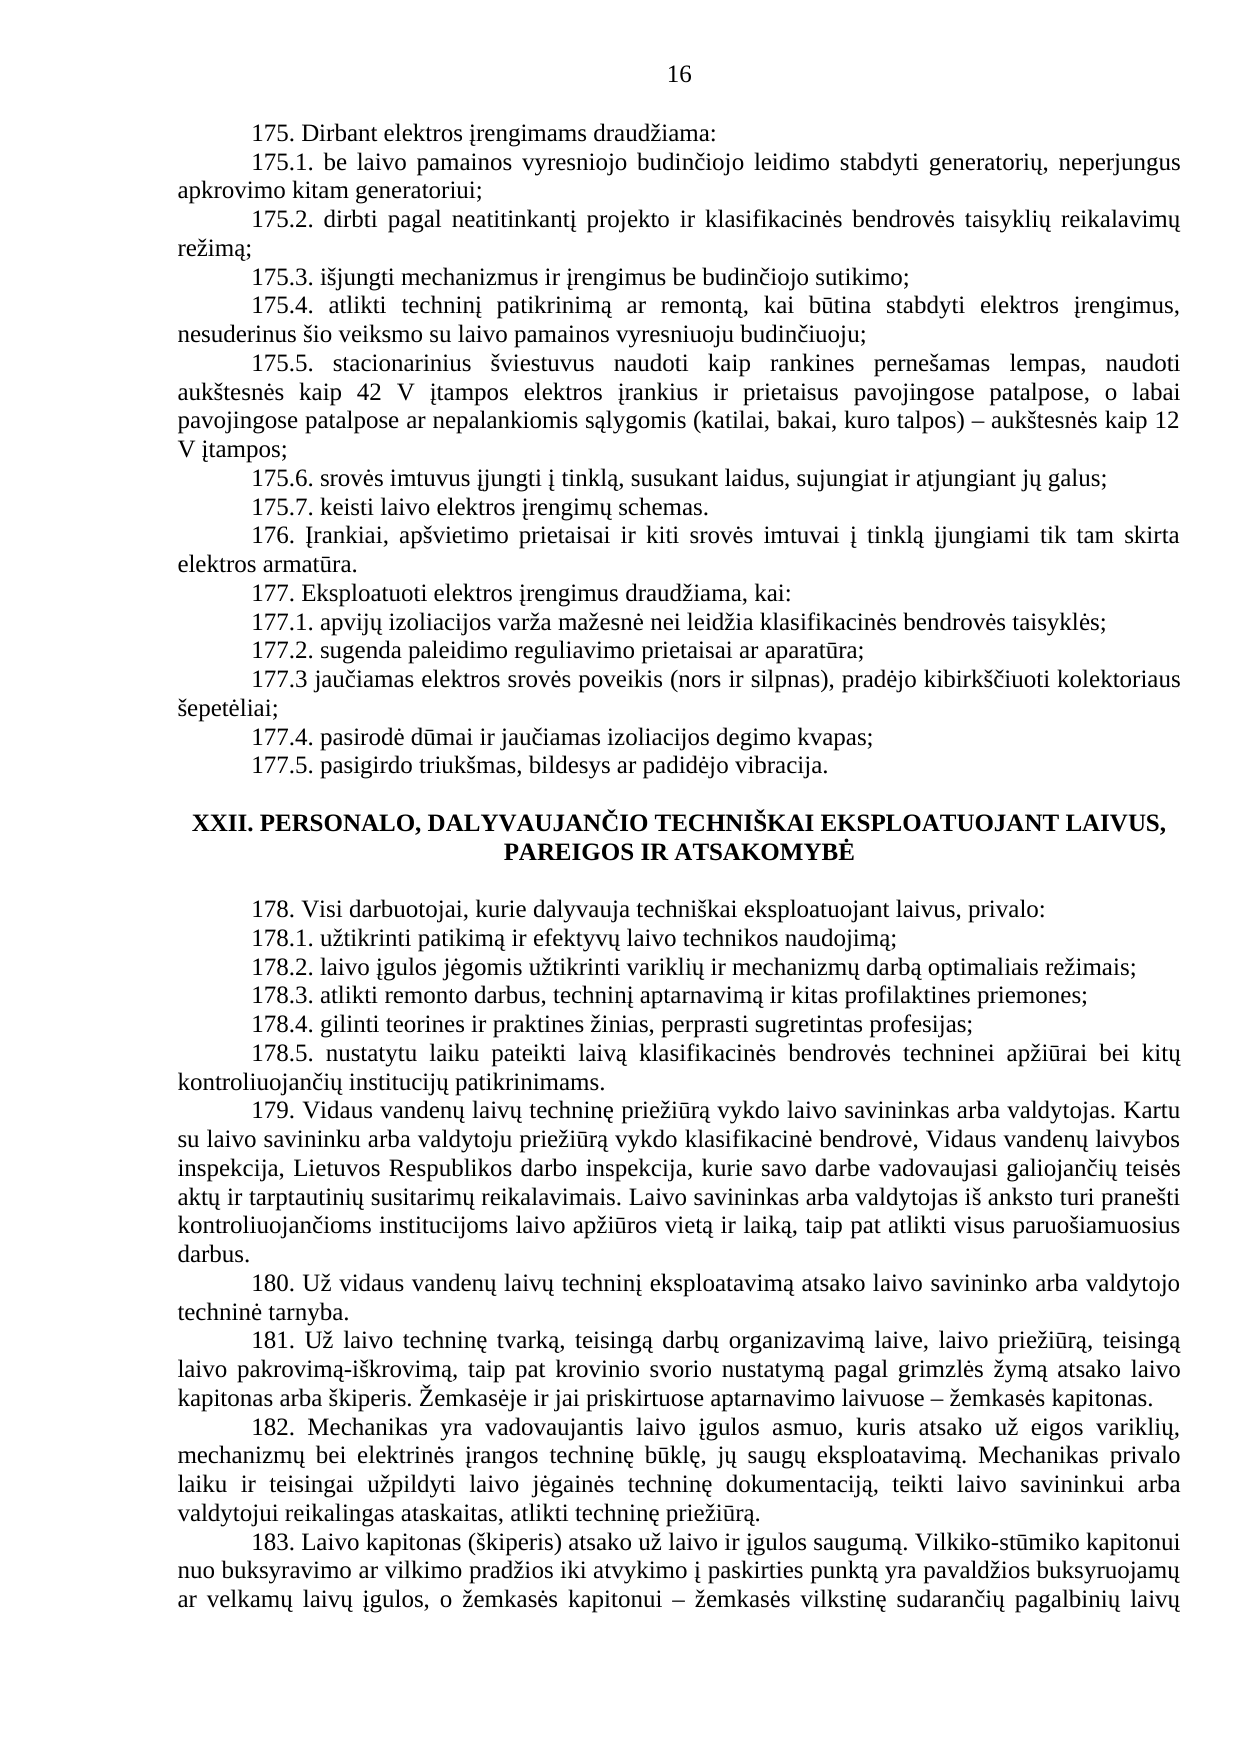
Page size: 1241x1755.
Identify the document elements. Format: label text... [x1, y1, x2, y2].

text 175.5. stacionarinius šviestuvus naudoti kaip rankines pernešamas lempas, naudoti aukštesnės kaip 42 V įtampos elektros įrankius ir prietaisus pavojingose patalpose, o labai pavojingose patalpose ar nepalankiomis sąlygomis (katilai, bakai, kuro talpos) – aukštesnės kaip 12 V įtampos; [177, 348, 1181, 463]
text 175.1. be laivo pamainos vyresniojo budinčiojo leidimo stabdyti generatorių, neperjungus apkrovimo kitam generatoriui; [177, 147, 1181, 204]
text 178.4. gilinti teorines ir praktines žinias, perprasti sugretintas profesijas; [177, 1009, 1181, 1038]
text 178.5. nustatytu laiku pateikti laivą klasifikacinės bendrovės techninei apžiūrai bei kitų kontroliuojančių institucijų patikrinimams. [177, 1038, 1181, 1096]
text 175.6. srovės imtuvus įjungti į tinklą, susukant laidus, sujungiat ir atjungiant jų galus; [177, 463, 1181, 492]
text 179. Vidaus vandenų laivų techninę priežiūrą vykdo laivo savininkas arba valdytojas. Kartu su laivo savininku arba valdytoju priežiūrą vykdo klasifikacinė bendrovė, Vidaus vandenų laivybos inspekcija, Lietuvos Respublikos darbo inspekcija, kurie savo darbe vadovaujasi galiojančių teisės aktų ir tarptautinių susitarimų reikalavimais. Laivo savininkas arba valdytojas iš anksto turi pranešti kontroliuojančioms institucijoms laivo apžiūros vietą ir laiką, taip pat atlikti visus paruošiamuosius darbus. [177, 1096, 1181, 1268]
text 175.4. atlikti techninį patikrinimą ar remontą, kai būtina stabdyti elektros įrengimus, nesuderinus šio veiksmo su laivo pamainos vyresniuoju budinčiuoju; [177, 291, 1181, 348]
text 177.4. pasirodė dūmai ir jaučiamas izoliacijos degimo kvapas; [177, 722, 1181, 751]
text 176. Įrankiai, apšvietimo prietaisai ir kiti srovės imtuvai į tinklą įjungiami tik tam skirta elektros armatūra. [177, 521, 1181, 578]
text 178. Visi darbuotojai, kurie dalyvauja techniškai eksploatuojant laivus, privalo: [177, 894, 1181, 923]
text 178.1. užtikrinti patikimą ir efektyvų laivo technikos naudojimą; [177, 923, 1181, 952]
text 180. Už vidaus vandenų laivų techninį eksploatavimą atsako laivo savininko arba valdytojo techninė tarnyba. [177, 1268, 1181, 1326]
text 175.3. išjungti mechanizmus ir įrengimus be budinčiojo sutikimo; [177, 262, 1181, 291]
text 183. Laivo kapitonas (škiperis) atsako už laivo ir įgulos saugumą. Vilkiko-stūmiko kapitonui nuo buksyravimo ar vilkimo pradžios iki atvykimo į paskirties punktą yra pavaldžios buksyruojamų ar velkamų laivų įgulos, o žemkasės kapitonui – žemkasės vilkstinę sudarančių pagalbinių laivų [177, 1527, 1181, 1613]
text 178.2. laivo įgulos jėgomis užtikrinti variklių ir mechanizmų darbą optimaliais režimais; [177, 952, 1181, 981]
text 175.2. dirbti pagal neatitinkantį projekto ir klasifikacinės bendrovės taisyklių reikalavimų režimą; [177, 204, 1181, 262]
text 181. Už laivo techninę tvarką, teisingą darbų organizavimą laive, laivo priežiūrą, teisingą laivo pakrovimą-iškrovimą, taip pat krovinio svorio nustatymą pagal grimzlės žymą atsako laivo kapitonas arba škiperis. Žemkasėje ir jai priskirtuose aptarnavimo laivuose – žemkasės kapitonas. [177, 1326, 1181, 1412]
text 175. Dirbant elektros įrengimams draudžiama: [177, 118, 1181, 147]
text 178.3. atlikti remonto darbus, techninį aptarnavimą ir kitas profilaktines priemones; [177, 981, 1181, 1009]
text 177. Eksploatuoti elektros įrengimus draudžiama, kai: [177, 578, 1181, 607]
text 177.3 jaučiamas elektros srovės poveikis (nors ir silpnas), pradėjo kibirkščiuoti kolektoriaus šepetėliai; [177, 664, 1181, 722]
text 177.2. sugenda paleidimo reguliavimo prietaisai ar aparatūra; [177, 636, 1181, 664]
text 177.1. apvijų izoliacijos varža mažesnė nei leidžia klasifikacinės bendrovės taisyklės; [177, 607, 1181, 636]
text 182. Mechanikas yra vadovaujantis laivo įgulos asmuo, kuris atsako už eigos variklių, mechanizmų bei elektrinės įrangos techninę būklę, jų saugų eksploatavimą. Mechanikas privalo laiku ir teisingai užpildyti laivo jėgainės techninę dokumentaciją, teikti laivo savininkui arba valdytojui reikalingas ataskaitas, atlikti techninę priežiūrą. [177, 1412, 1181, 1527]
text 175.7. keisti laivo elektros įrengimų schemas. [177, 492, 1181, 521]
text 177.5. pasigirdo triukšmas, bildesys ar padidėjo vibracija. [177, 751, 1181, 779]
text XXII. PERSONALO, DALYVAUJANČIO TECHNIŠKAI EKSPLOATUOJANT LAIVUS, PAREIGOS IR ATSAKOMYBĖ [177, 808, 1181, 866]
